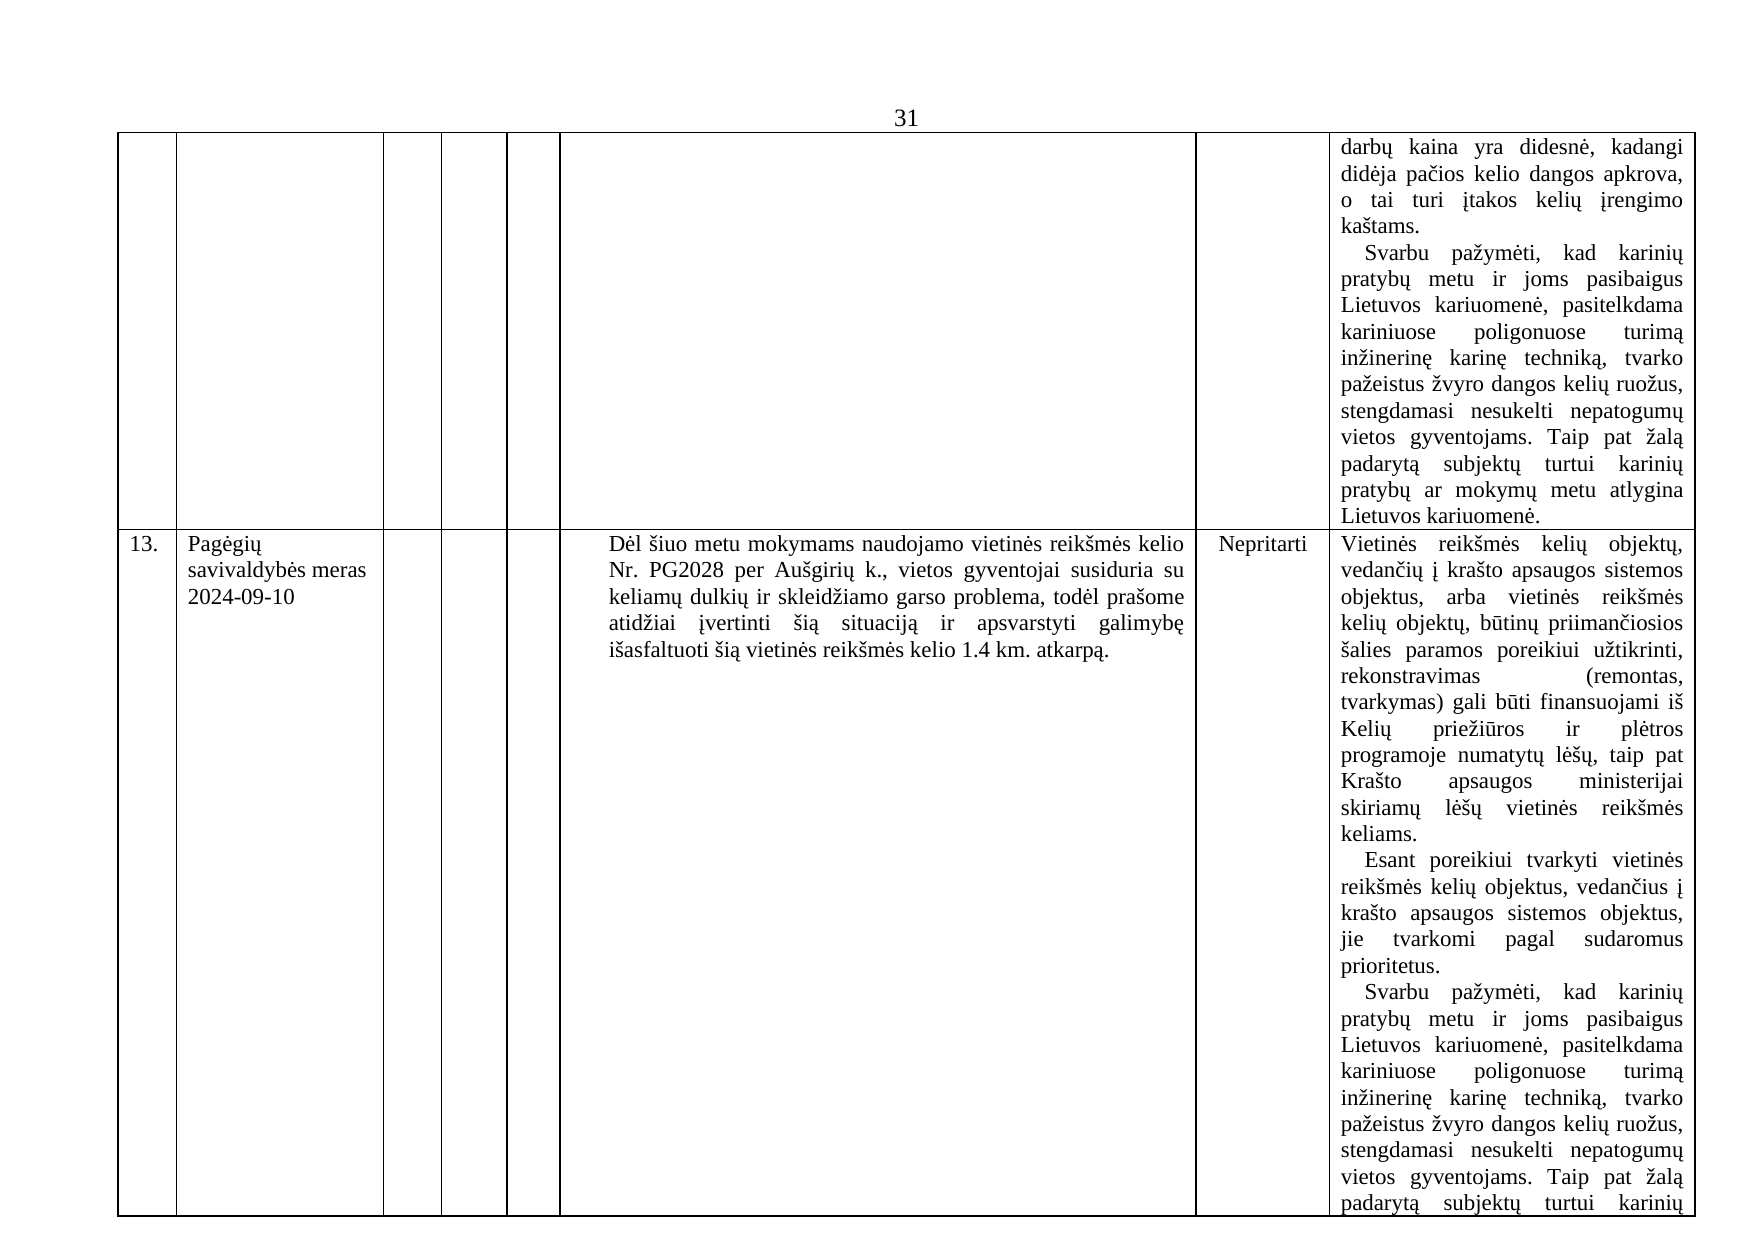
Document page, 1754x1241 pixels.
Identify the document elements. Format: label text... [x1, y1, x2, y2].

table_cell [442, 133, 506, 529]
table_cell [1197, 133, 1329, 529]
table_cell [508, 133, 559, 529]
table_cell [177, 133, 383, 529]
table_cell [508, 530, 559, 1215]
table_cell [119, 133, 176, 529]
table_cell Dėl šiuo metu mokymams naudojamo vietinės reikšmės kelio Nr. PG2028 per Aušgirių k., vietos gyventojai susiduria su keliamų dulkių ir skleidžiamo garso problema, todėl prašome atidžiai įvertinti šią situaciją ir apsvarstyti galimybę išasfaltuoti šią vietinės reikšmės kelio 1.4 km. atkarpą. [561, 530, 1195, 1215]
table_cell Vietinės reikšmės kelių objektų, vedančių į krašto apsaugos sistemos objektus, arba vietinės reikšmės kelių objektų, būtinų priimančiosios šalies paramos poreikiui užtikrinti, rekonstravimas (remontas, tvarkymas) gali būti finansuojami iš Kelių priežiūros ir plėtros programoje numatytų lėšų, taip pat Krašto apsaugos ministerijai skiriamų lėšų vietinės reikšmės keliams. Esant poreikiui tvarkyti vietinės reikšmės kelių objektus, vedančius į krašto apsaugos sistemos objektus, jie tvarkomi pagal sudaromus prioritetus. Svarbu pažymėti, kad karinių pratybų metu ir joms pasibaigus Lietuvos kariuomenė, pasitelkdama kariniuose poligonuose turimą inžinerinę karinę techniką, tvarko pažeistus žvyro dangos kelių ruožus, stengdamasi nesukelti nepatogumų vietos gyventojams. Taip pat žalą padarytą subjektų turtui karinių [1330, 530, 1694, 1215]
table_cell darbų kaina yra didesnė, kadangi didėja pačios kelio dangos apkrova, o tai turi įtakos kelių įrengimo kaštams. Svarbu pažymėti, kad karinių pratybų metu ir joms pasibaigus Lietuvos kariuomenė, pasitelkdama kariniuose poligonuose turimą inžinerinę karinę techniką, tvarko pažeistus žvyro dangos kelių ruožus, stengdamasi nesukelti nepatogumų vietos gyventojams. Taip pat žalą padarytą subjektų turtui karinių pratybų ar mokymų metu atlygina Lietuvos kariuomenė. [1330, 133, 1694, 529]
table_cell Pagėgių savivaldybės meras 2024-09-10 [177, 530, 383, 1215]
table_cell [442, 530, 506, 1215]
table_cell Nepritarti [1197, 530, 1329, 1215]
table_cell [384, 530, 441, 1215]
table_cell [561, 133, 1195, 529]
table_cell [384, 133, 441, 529]
table_cell [119, 530, 176, 1215]
